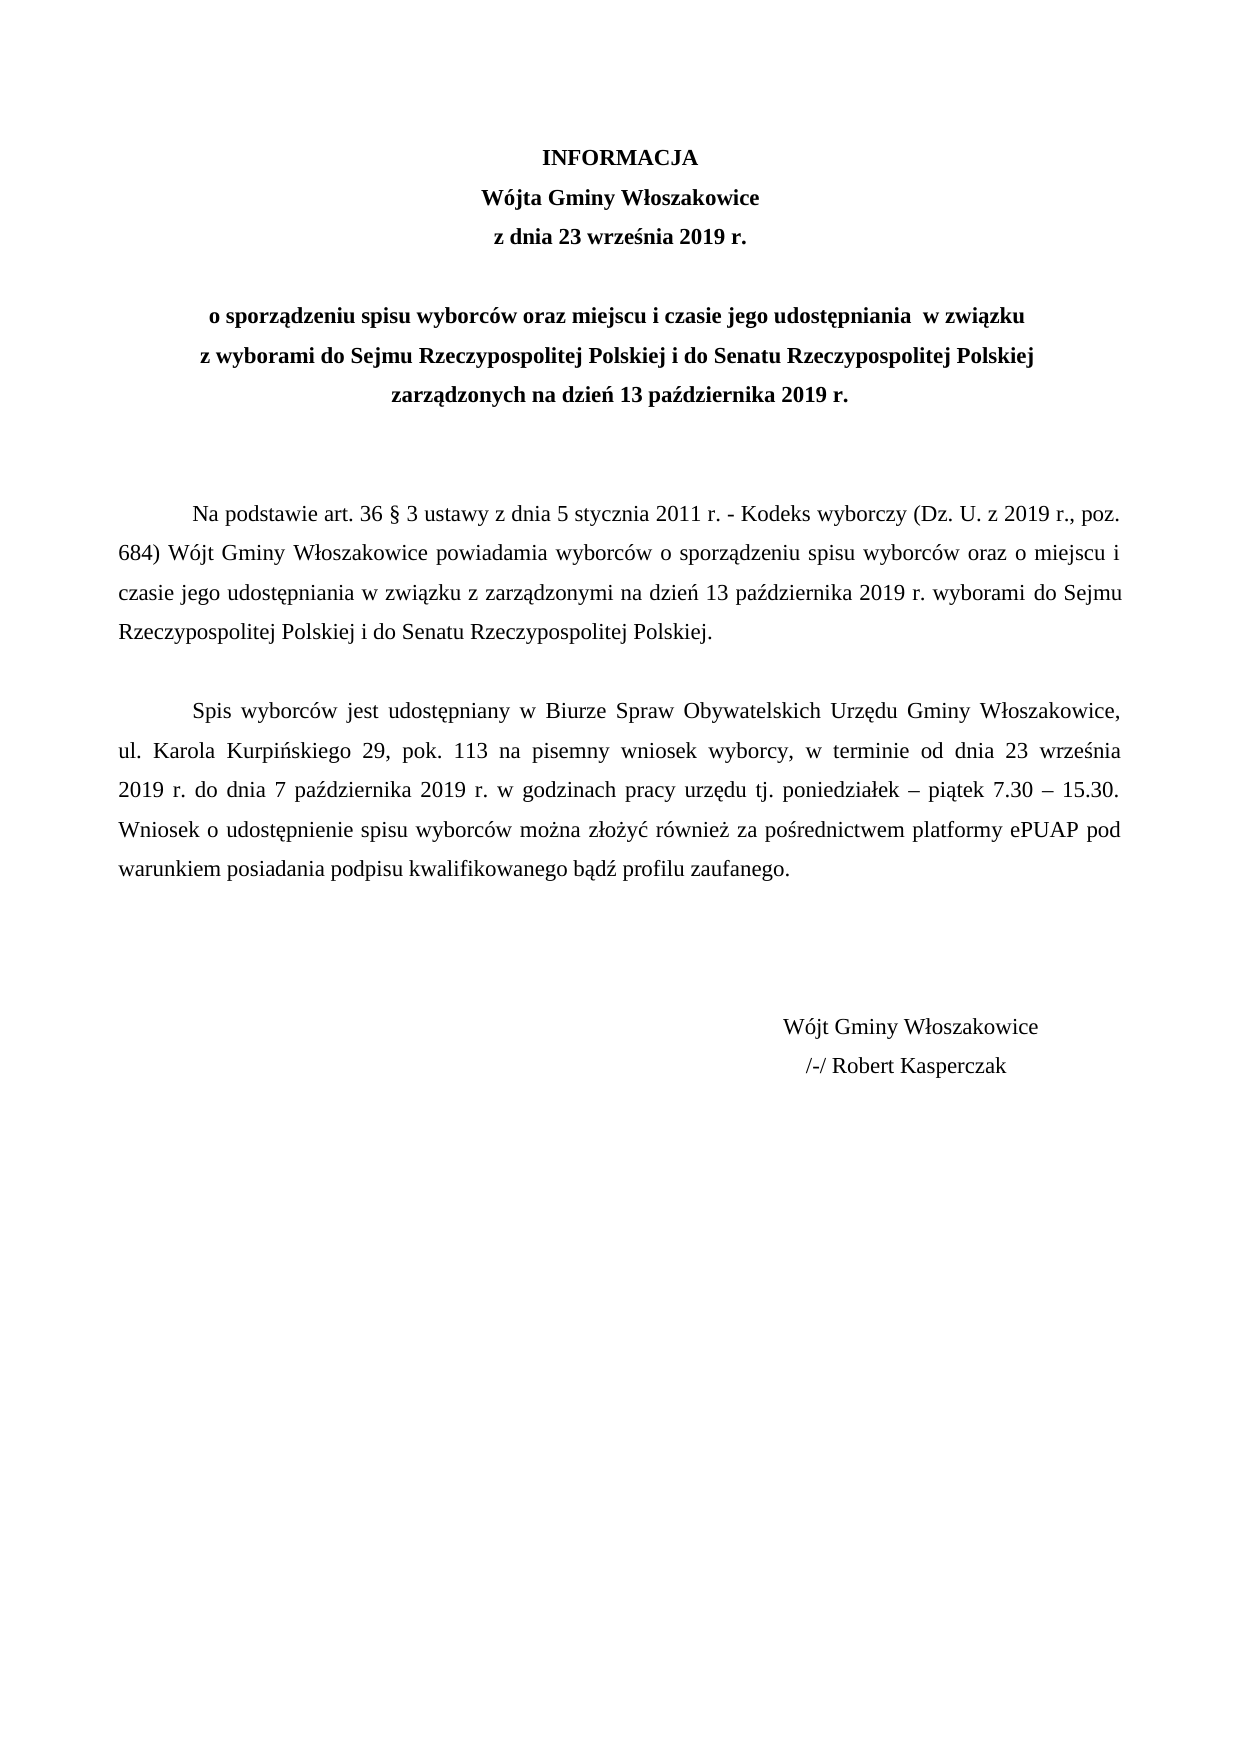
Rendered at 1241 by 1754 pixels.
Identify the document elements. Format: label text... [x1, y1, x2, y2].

text Spis wyborców jest udostępniany w Biurze Spraw Obywatelskich Urzędu Gminy Włoszakowice, ul. Karola Kurpińskiego 29, pok. 113 na pisemny wniosek wyborcy, w terminie od dnia 23 września 2019 r. do dnia 7 października 2019 r. w godzinach pracy urzędu tj. poniedziałek – piątek 7.30 – 15.30. Wniosek o udostępnienie spisu wyborców można złożyć również za pośrednictwem platformy ePUAP pod warunkiem posiadania podpisu kwalifikowanego bądź profilu zaufanego. [118, 697, 1122, 881]
text z wyborami do Sejmu Rzeczypospolitej Polskiej i do Senatu Rzeczypospolitej Polskiej [118, 342, 1122, 368]
text Wójt Gminy Włoszakowice [118, 1013, 1122, 1039]
text zarządzonych na dzień 13 października 2019 r. [118, 381, 1122, 408]
text Na podstawie art. 36 § 3 ustawy z dnia 5 stycznia 2011 r. - Kodeks wyborczy (Dz. U. z 2019 r., poz. 684) Wójt Gminy Włoszakowice powiadamia wyborców o sporządzeniu spisu wyborców oraz o miejscu i czasie jego udostępniania w związku z zarządzonymi na dzień 13 października 2019 r. wyborami do Sejmu Rzeczypospolitej Polskiej i do Senatu Rzeczypospolitej Polskiej. [118, 500, 1122, 644]
text o sporządzeniu spisu wyborców oraz miejscu i czasie jego udostępniania w związku [118, 302, 1122, 329]
text INFORMACJA [118, 144, 1122, 171]
text Wójta Gminy Włoszakowice [118, 184, 1122, 210]
text /-/ Robert Kasperczak [118, 1052, 1122, 1079]
text z dnia 23 września 2019 r. [118, 223, 1122, 250]
